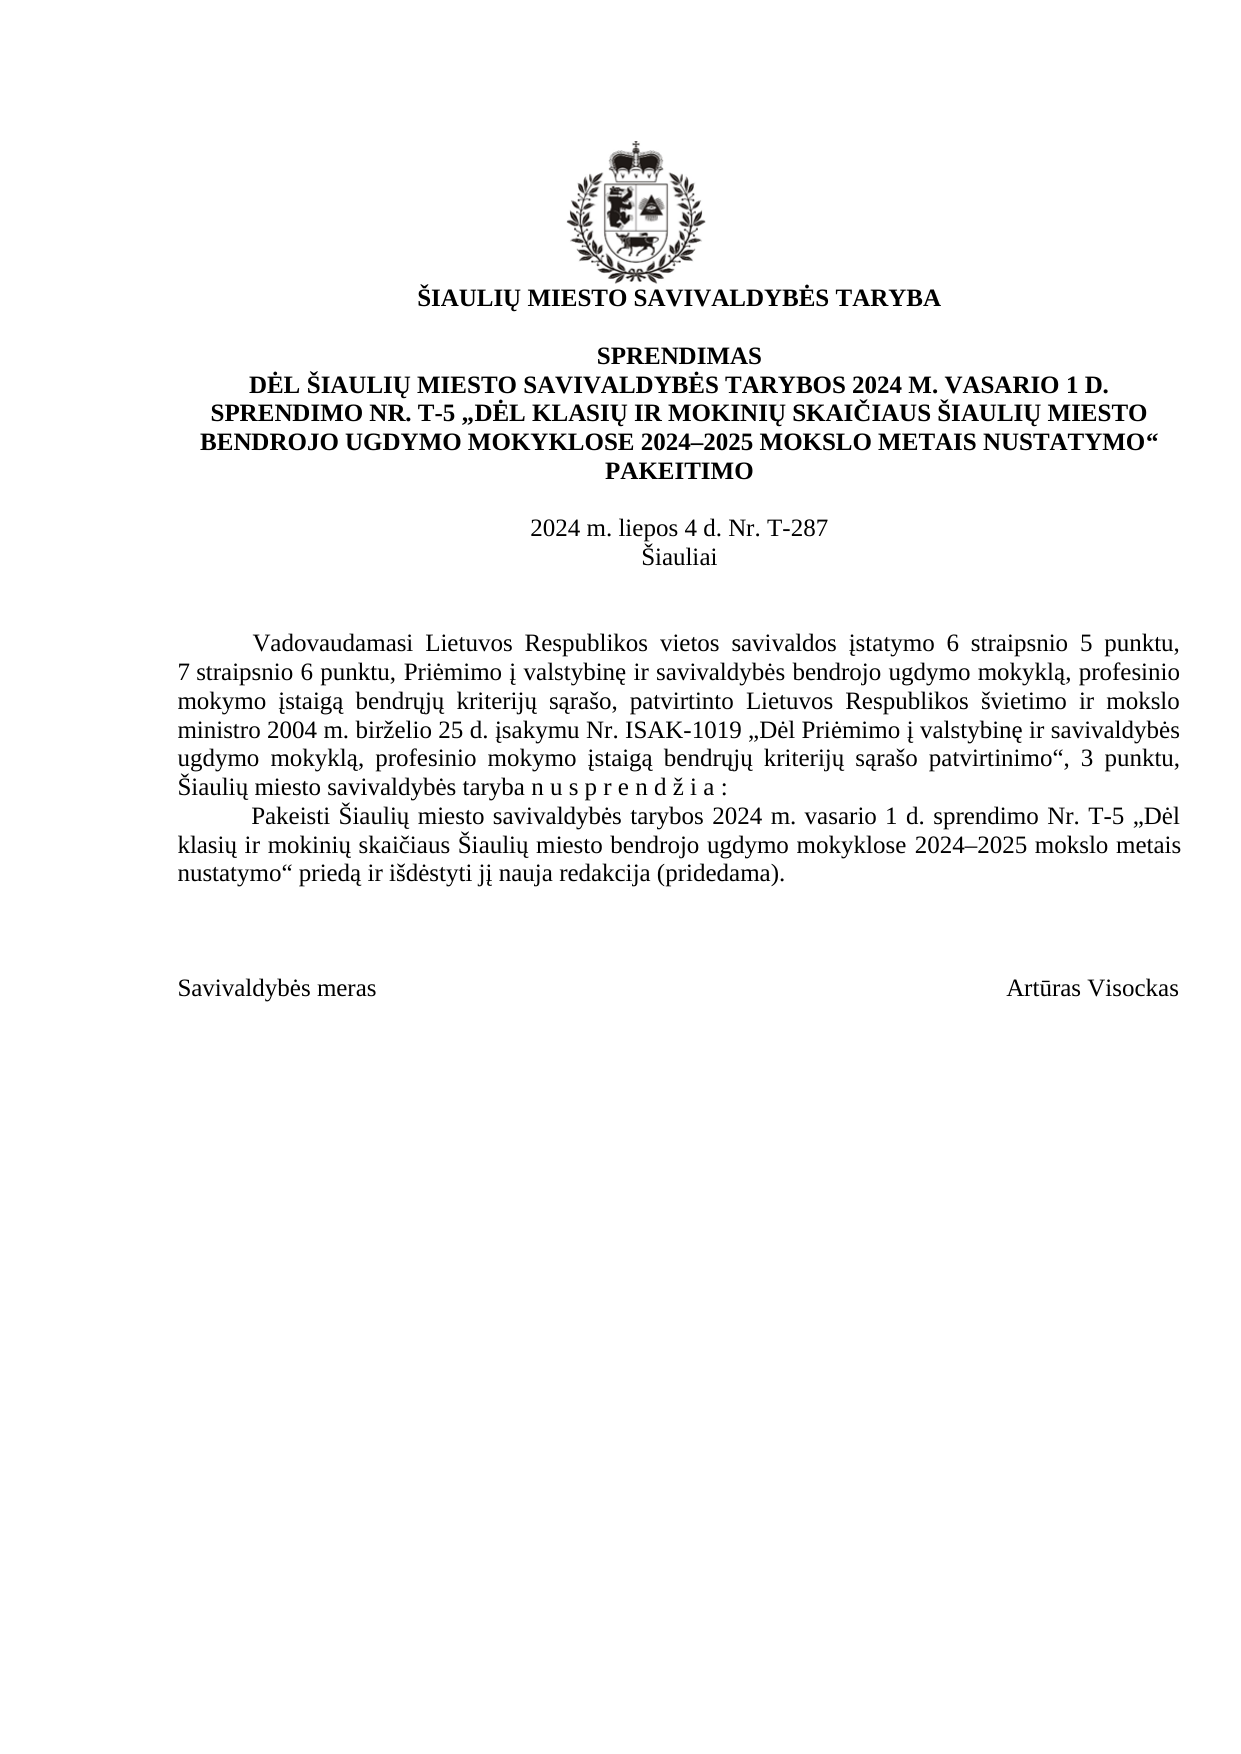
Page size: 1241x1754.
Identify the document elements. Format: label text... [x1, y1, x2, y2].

text dĖL Šiaulių miesto savivaldybės tarybos 2024 m. VASARIO 1 d. sprendimo nr. T-5 „dĖL klasių ir mokinių skaičiaus ŠIAULIŲ MIESTO bendrojo ugdymo mokykloSE 2024–2025 mokslo metais nustatymo“ pakeitimo [177, 370, 1181, 485]
text SPRENDIMAS [177, 341, 1181, 370]
text 2024 m. liepos 4 d. Nr. T-287 [177, 513, 1181, 542]
text Savivaldybės meras Artūras Visockas [177, 973, 1181, 1002]
text Vadovaudamasi Lietuvos Respublikos vietos savivaldos įstatymo 6 straipsnio 5 punktu, 7 straipsnio 6 punktu, Priėmimo į valstybinę ir savivaldybės bendrojo ugdymo mokyklą, profesinio mokymo įstaigą bendrųjų kriterijų sąrašo, patvirtinto Lietuvos Respublikos švietimo ir mokslo ministro 2004 m. birželio 25 d. įsakymu Nr. ISAK-1019 „Dėl Priėmimo į valstybinę ir savivaldybės ugdymo mokyklą, profesinio mokymo įstaigą bendrųjų kriterijų sąrašo patvirtinimo“, 3 punktu, Šiaulių miesto savivaldybės taryba nusprendžia: [177, 628, 1181, 801]
text ŠIAULIŲ MIESTO SAVIVALDYBĖS TARYBA [177, 283, 1181, 312]
text Pakeisti Šiaulių miesto savivaldybės tarybos 2024 m. vasario 1 d. sprendimo Nr. T-5 „Dėl klasių ir mokinių skaičiaus Šiaulių miesto bendrojo ugdymo mokyklose 2024–2025 mokslo metais nustatymo“ priedą ir išdėstyti jį nauja redakcija (pridedama). [177, 801, 1181, 887]
text Šiauliai [177, 542, 1181, 571]
